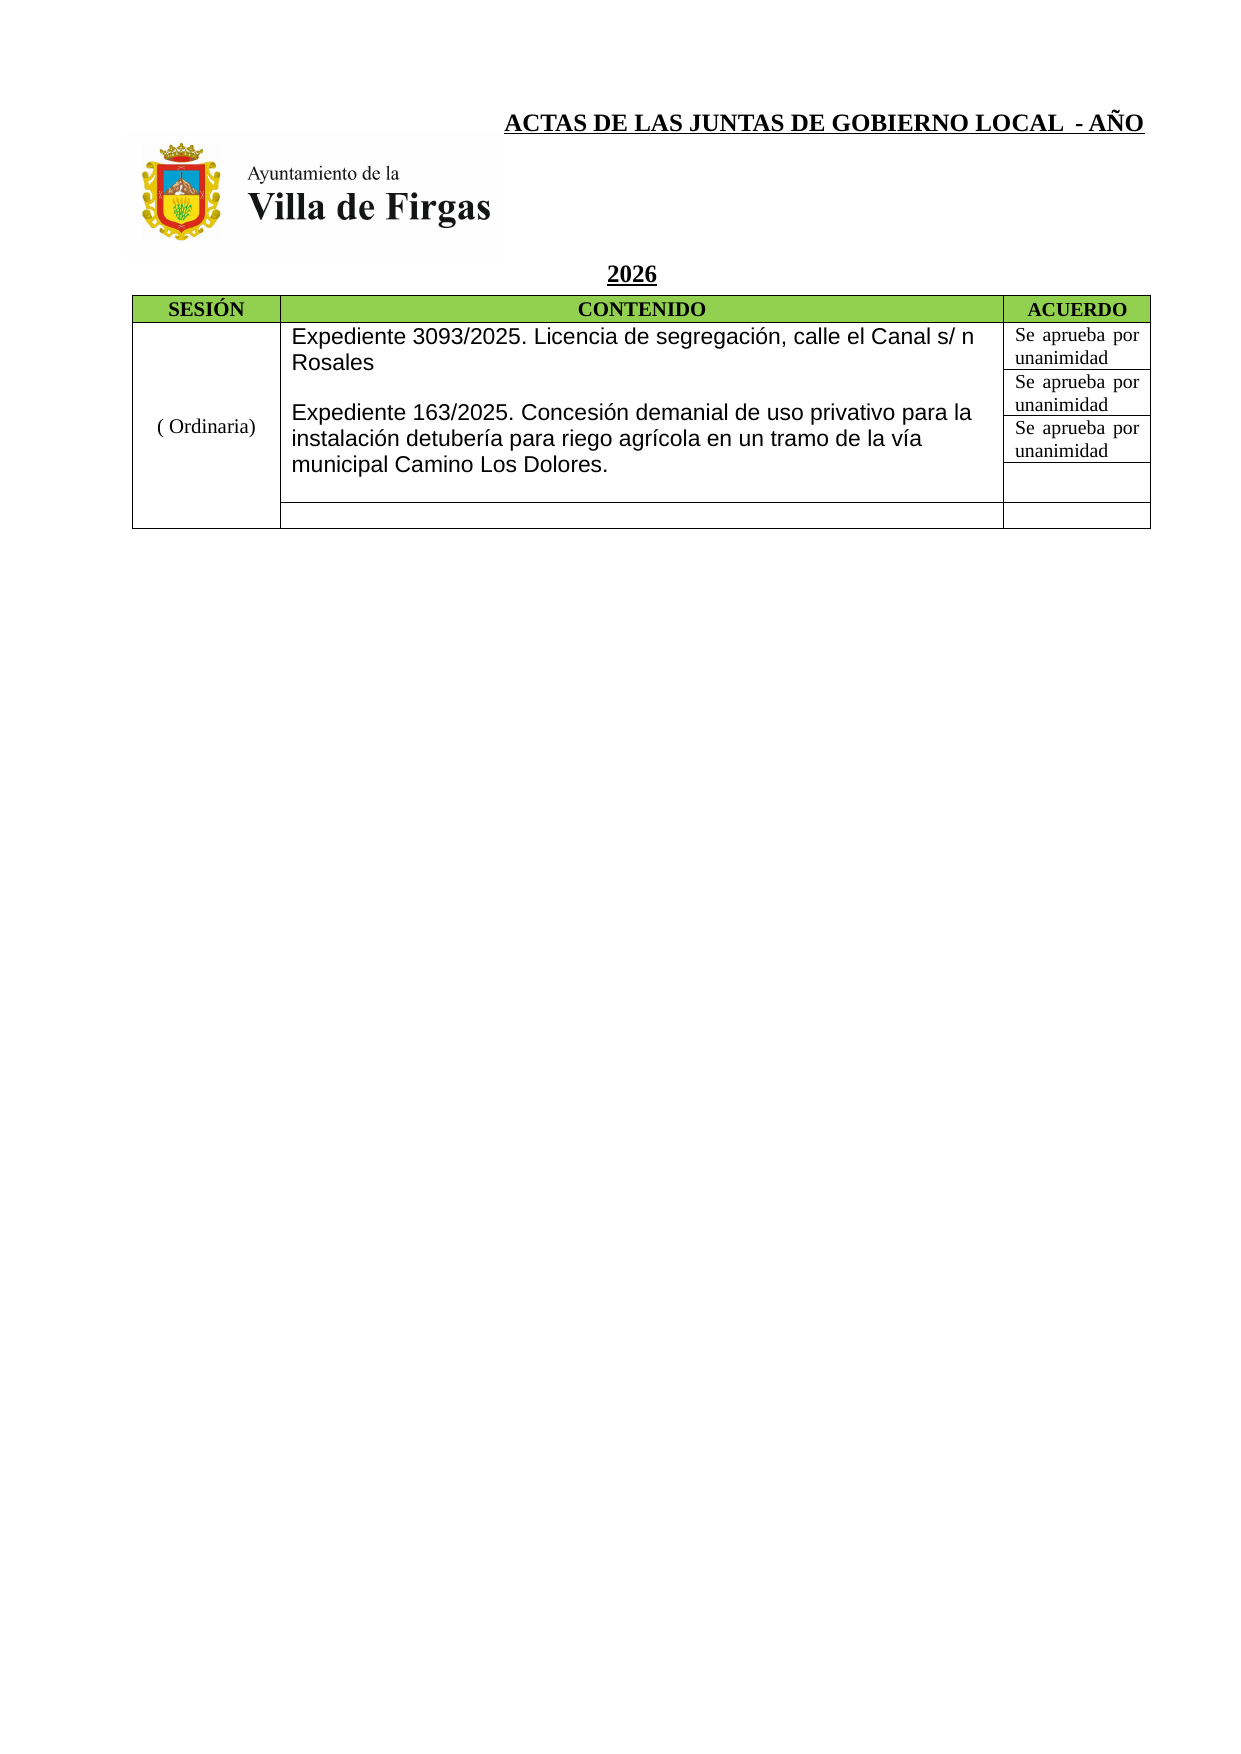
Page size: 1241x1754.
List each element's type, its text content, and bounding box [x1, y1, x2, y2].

table_cell [281, 503, 1003, 528]
table_header SESIÓN [133, 296, 280, 322]
table_cell Se aprueba por unanimidad [1004, 416, 1150, 462]
table_header ACUERDO [1004, 296, 1150, 322]
table_header CONTENIDO [281, 296, 1003, 322]
table_cell Se aprueba por unanimidad [1004, 323, 1150, 369]
table_cell Expediente 3093/2025. Licencia de segregación, calle el Canal s/ n Rosales Expediente 163/2025. Concesión demanial de uso privativo para la instalación detubería para riego agrícola en un tramo de la vía municipal Camino Los Dolores. [281, 323, 1003, 502]
table_cell Se aprueba por unanimidad [1004, 370, 1150, 415]
table_cell ( Ordinaria) [133, 323, 280, 528]
table_cell [1004, 463, 1150, 502]
table_cell [1004, 503, 1150, 528]
